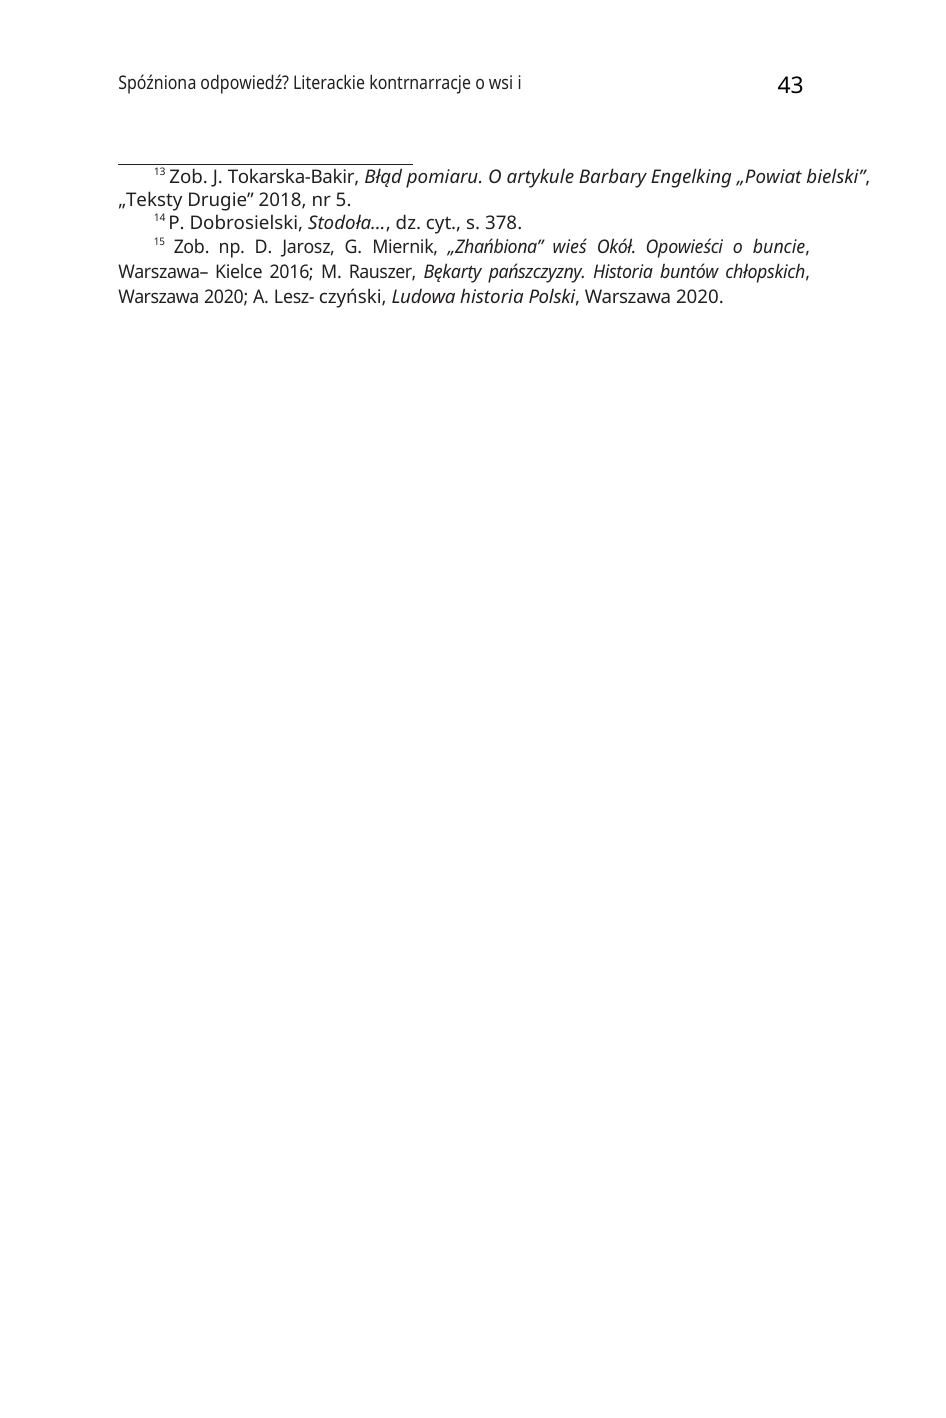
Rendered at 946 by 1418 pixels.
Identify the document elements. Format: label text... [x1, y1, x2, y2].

text 13 Zob. J. Tokarska-Bakir, Błąd pomiaru. O artykule Barbary Engelking „Powiat bielski”, [153, 162, 933, 188]
text „Teksty Drugie” 2018, nr 5. [118, 188, 933, 211]
text 15 Zob. np. D. Jarosz, G. Miernik, „Zhańbiona” wieś Okół. Opowieści o buncie, Warszawa– Kielce 2016; M. Rauszer, Bękarty pańszczyzny. Historia buntów chłopskich, Warszawa 2020; A. Lesz- czyński, Ludowa historia Polski, Warszawa 2020. [118, 234, 810, 308]
text 14 P. Dobrosielski, Stodoła…, dz. cyt., s. 378. [153, 211, 933, 234]
